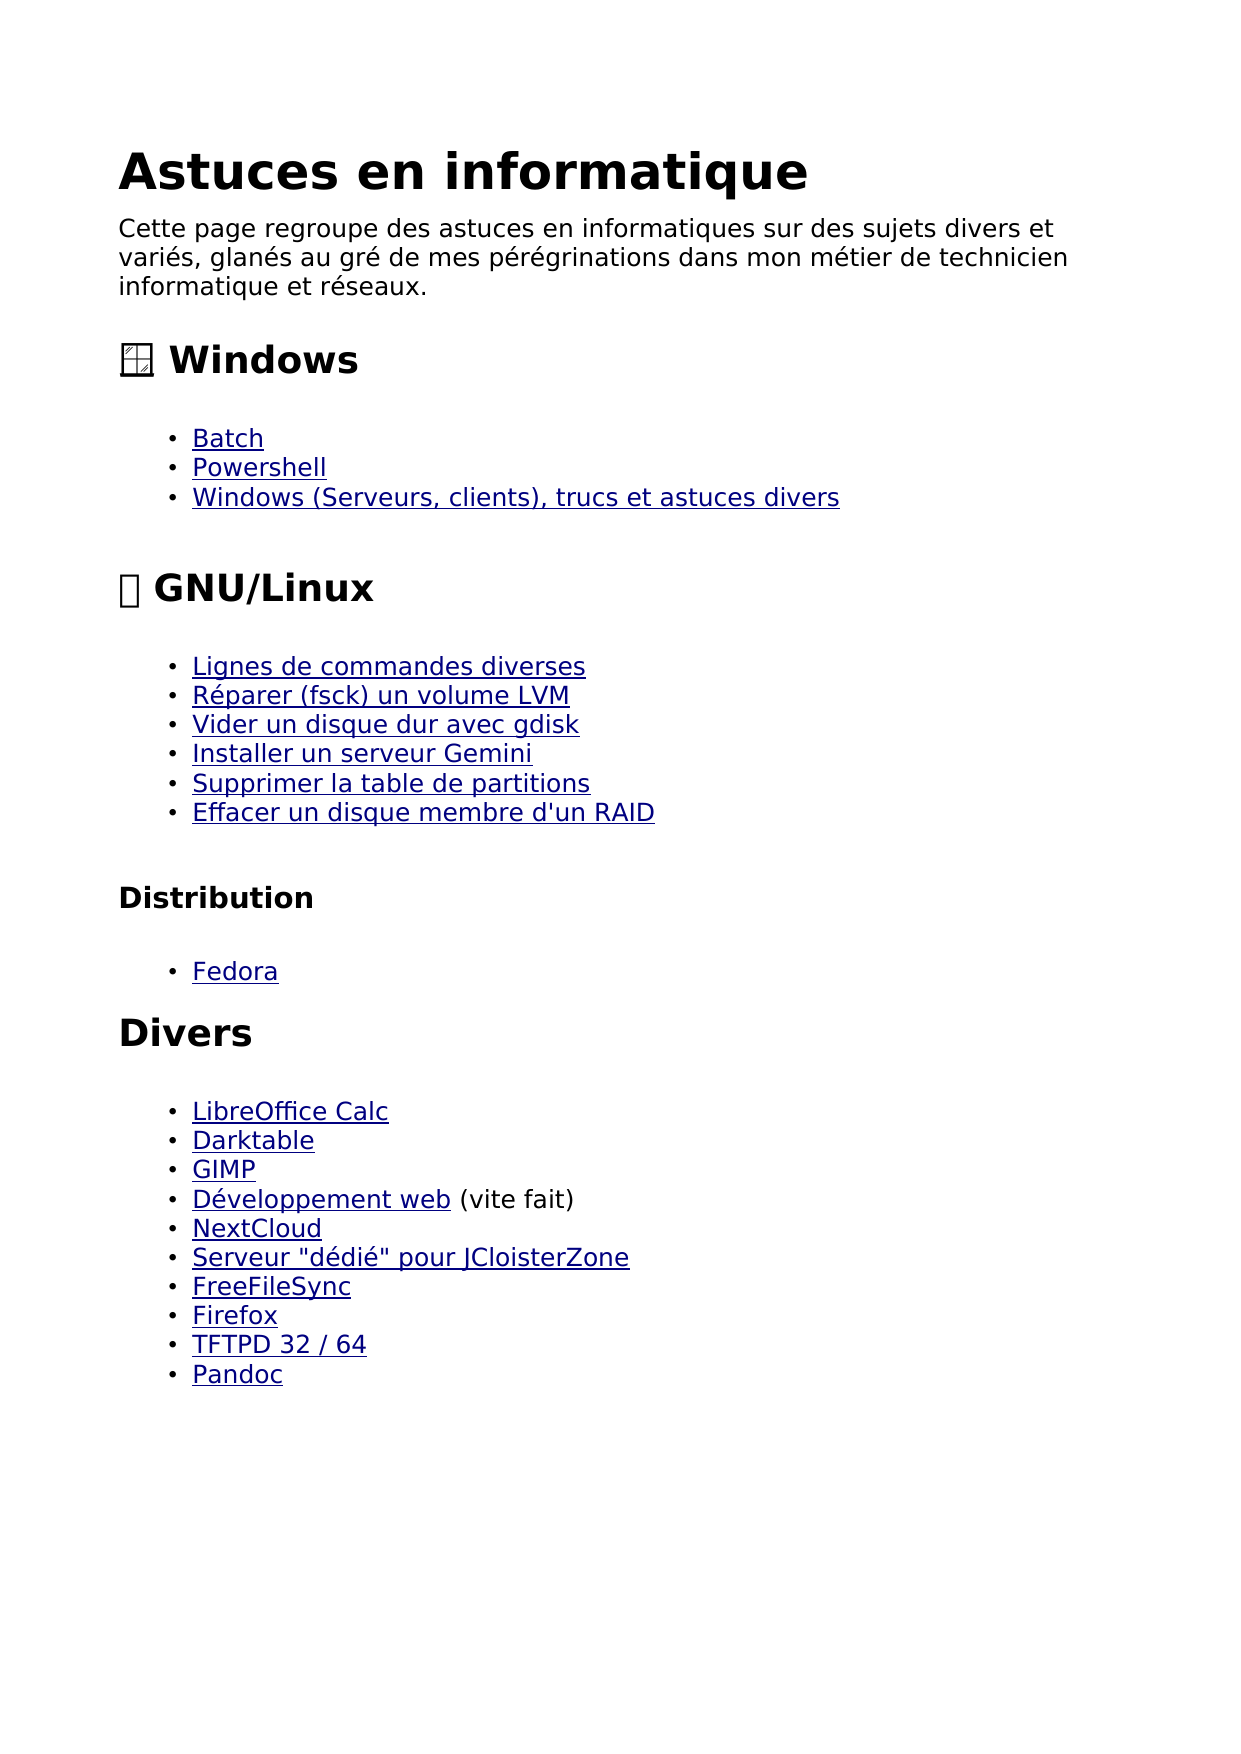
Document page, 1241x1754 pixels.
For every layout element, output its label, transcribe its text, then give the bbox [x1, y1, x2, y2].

list Darktable [177, 1126, 1122, 1156]
list Windows (Serveurs, clients), trucs et astuces divers [177, 483, 1122, 512]
list Supprimer la table de partitions [177, 769, 1122, 798]
list Développement web (vite fait) [177, 1185, 1122, 1214]
list Réparer (fsck) un volume LVM [177, 681, 1122, 710]
list Lignes de commandes diverses [177, 652, 1122, 681]
subtitle 🪟 Windows [118, 339, 1122, 382]
list FreeFileSync [177, 1272, 1122, 1301]
list Powershell [177, 454, 1122, 483]
subtitle Distribution [118, 882, 1122, 916]
list Fedora [177, 957, 1122, 987]
subtitle Astuces en informatique [118, 143, 1122, 201]
subtitle 🐧 GNU/Linux [118, 566, 1122, 610]
list GIMP [177, 1156, 1122, 1185]
list TFTPD 32 / 64 [177, 1331, 1122, 1360]
list Firefox [177, 1301, 1122, 1331]
list LibreOffice Calc [177, 1097, 1122, 1126]
list Effacer un disque membre d'un RAID [177, 798, 1122, 827]
text Cette page regroupe des astuces en informatiques sur des sujets divers et variés, glanés au gré de mes pérégrinations dans mon métier de technicien informatique et réseaux. [118, 214, 1122, 301]
list NextCloud [177, 1214, 1122, 1243]
list Pandoc [177, 1360, 1122, 1389]
list Installer un serveur Gemini [177, 739, 1122, 769]
list Serveur "dédié" pour JCloisterZone [177, 1243, 1122, 1272]
list Vider un disque dur avec gdisk [177, 710, 1122, 739]
list Batch [177, 424, 1122, 454]
subtitle Divers [118, 1012, 1122, 1055]
